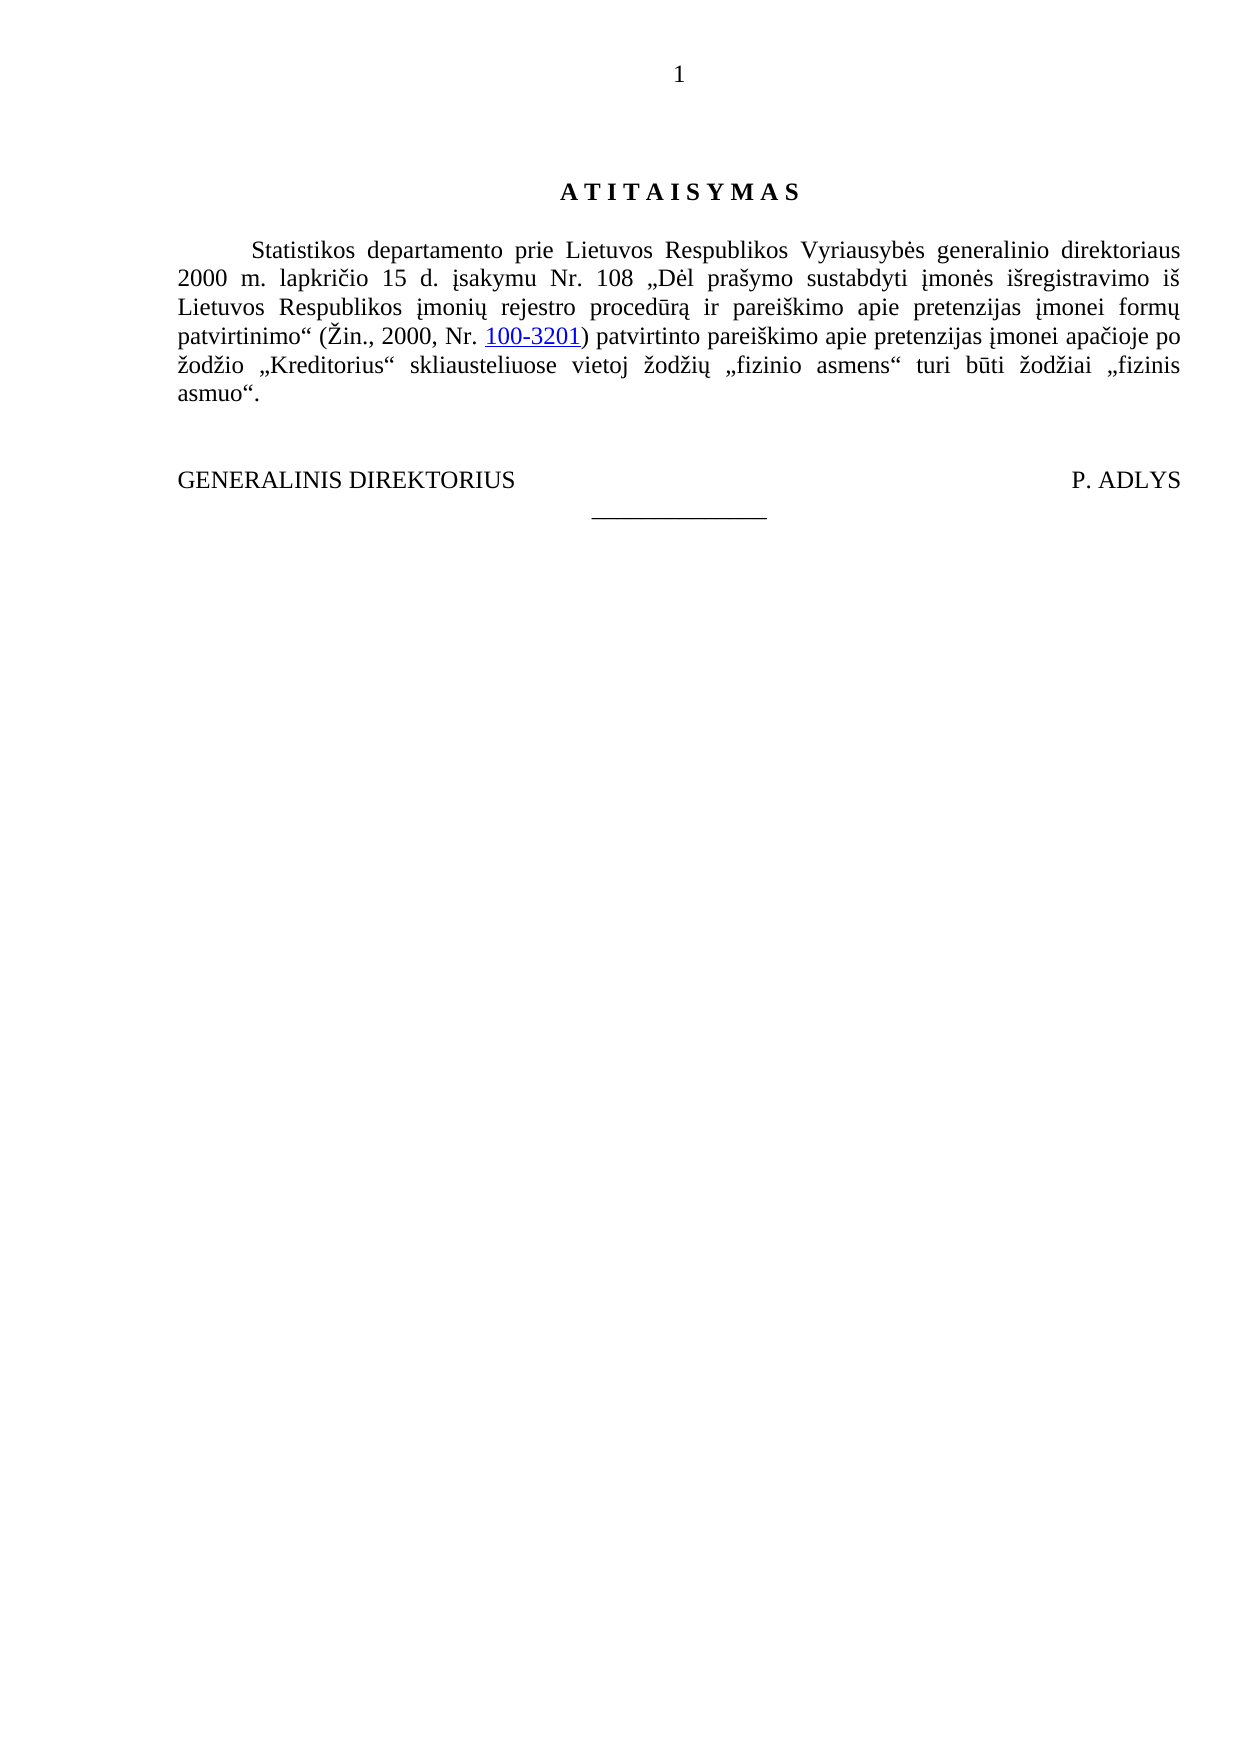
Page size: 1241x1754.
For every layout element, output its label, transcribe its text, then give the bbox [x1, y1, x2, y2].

text Statistikos departamento prie Lietuvos Respublikos Vyriausybės generalinio direktoriaus 2000 m. lapkričio 15 d. įsakymu Nr. 108 „Dėl prašymo sustabdyti įmonės išregistravimo iš Lietuvos Respublikos įmonių rejestro procedūrą ir pareiškimo apie pretenzijas įmonei formų patvirtinimo“ (Žin., 2000, Nr. 100-3201) patvirtinto pareiškimo apie pretenzijas įmonei apačioje po žodžio „Kreditorius“ skliausteliuose vietoj žodžių „fizinio asmens“ turi būti žodžiai „fizinis asmuo“. [177, 235, 1181, 407]
text ATITAISYMAS [177, 177, 1181, 206]
text ______________ [177, 493, 1181, 522]
text GENERALINIS DIREKTORIUS P. ADLYS [177, 465, 1181, 493]
